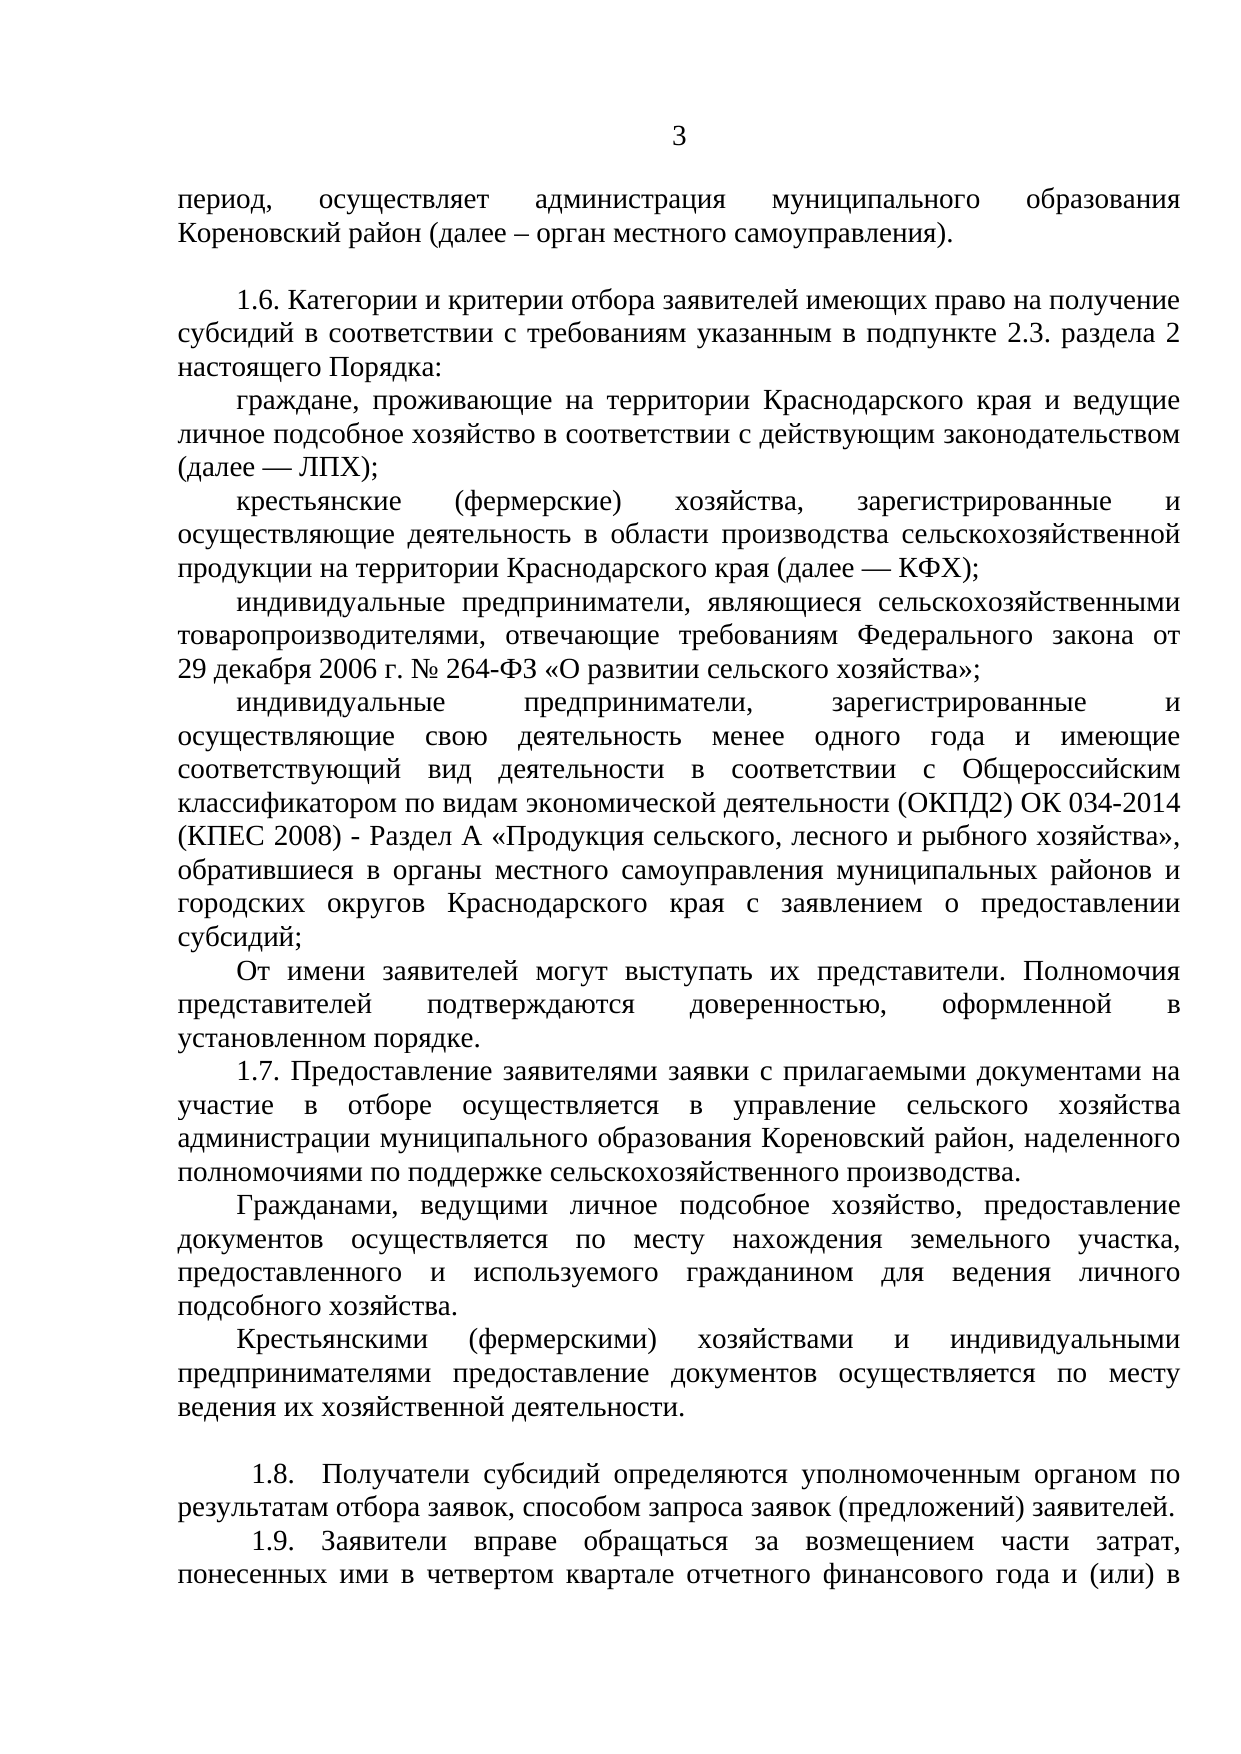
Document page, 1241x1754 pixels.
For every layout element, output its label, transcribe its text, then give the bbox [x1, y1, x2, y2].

text 1.7. Предоставление заявителями заявки с прилагаемыми документами на участие в отборе осуществляется в управление сельского хозяйства администрации муниципального образования Кореновский район, наделенного полномочиями по поддержке сельскохозяйственного производства. [177, 1053, 1181, 1187]
text крестьянские (фермерские) хозяйства, зарегистрированные и осуществляющие деятельность в области производства сельскохозяйственной продукции на территории Краснодарского края (далее — КФХ); [177, 483, 1181, 584]
text Гражданами, ведущими личное подсобное хозяйство, предоставление документов осуществляется по месту нахождения земельного участка, предоставленного и используемого гражданином для ведения личного подсобного хозяйства. [177, 1187, 1181, 1322]
text период, осуществляет администрация муниципального образования Кореновский район (далее – орган местного самоуправления). [177, 181, 1181, 282]
text индивидуальные предприниматели, зарегистрированные и осуществляющие свою деятельность менее одного года и имеющие соответствующий вид деятельности в соответствии с Общероссийским классификатором по видам экономической деятельности (ОКПД2) ОК 034-2014 (КПЕС 2008) - Раздел А «Продукция сельского, лесного и рыбного хозяйства», обратившиеся в органы местного самоуправления муниципальных районов и городских округов Краснодарского края с заявлением о предоставлении субсидий; [177, 684, 1181, 953]
text граждане, проживающие на территории Краснодарского края и ведущие личное подсобное хозяйство в соответствии с действующим законодательством (далее — ЛПХ); [177, 382, 1181, 483]
text 1.8. Получатели субсидий определяются уполномоченным органом по результатам отбора заявок, способом запроса заявок (предложений) заявителей. [177, 1456, 1181, 1523]
text От имени заявителей могут выступать их представители. Полномочия представителей подтверждаются доверенностью, оформленной в установленном порядке. [177, 953, 1181, 1053]
text Крестьянскими (фермерскими) хозяйствами и индивидуальными предпринимателями предоставление документов осуществляется по месту ведения их хозяйственной деятельности. [177, 1322, 1181, 1456]
text индивидуальные предприниматели, являющиеся сельскохозяйственными товаропроизводителями, отвечающие требованиям Федерального закона от 29 декабря 2006 г. № 264-ФЗ «О развитии сельского хозяйства»; [177, 584, 1181, 684]
text 1.9. Заявители вправе обращаться за возмещением части затрат, понесенных ими в четвертом квартале отчетного финансового года и (или) в [177, 1523, 1181, 1590]
text 1.6. Категории и критерии отбора заявителей имеющих право на получение субсидий в соответствии с требованиям указанным в подпункте 2.3. раздела 2 настоящего Порядка: [177, 282, 1181, 382]
